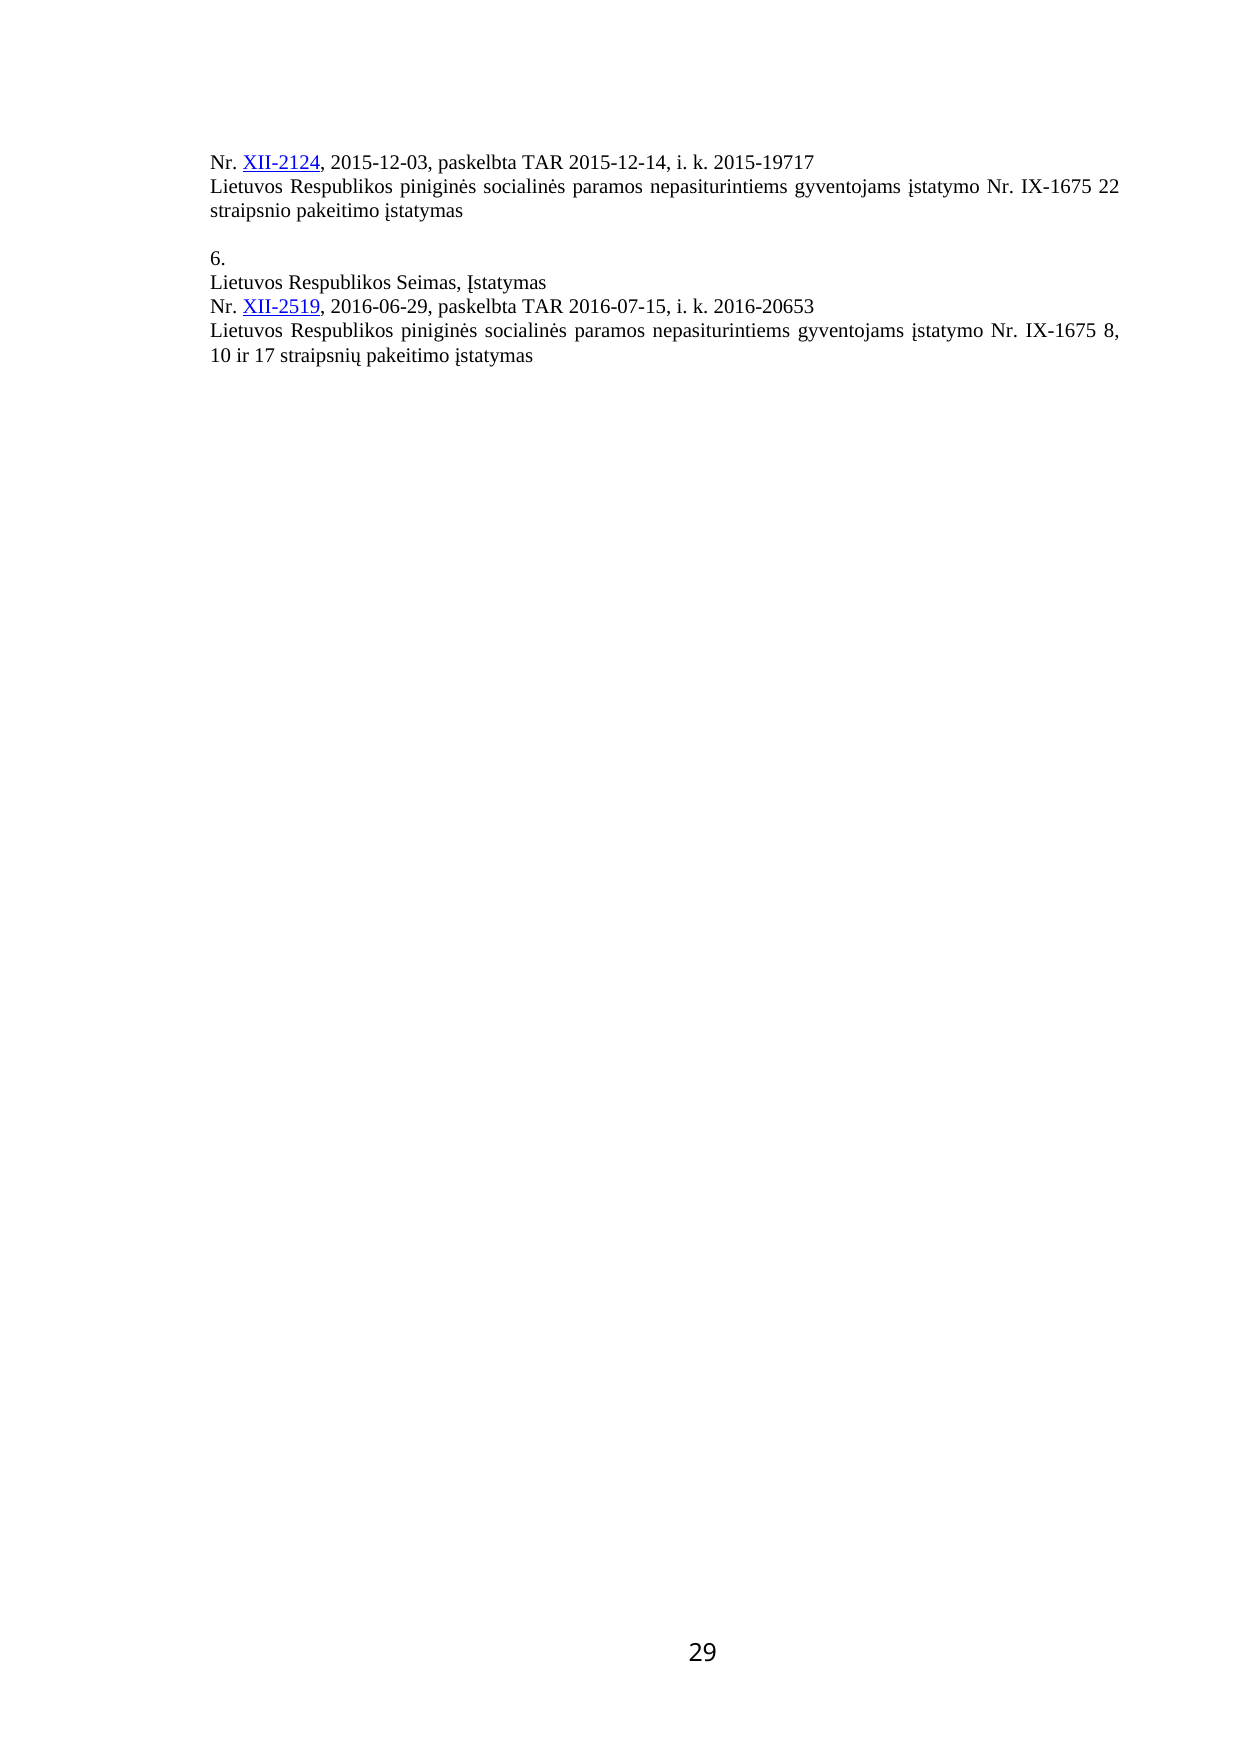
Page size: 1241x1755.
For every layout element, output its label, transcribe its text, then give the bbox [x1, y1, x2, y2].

text Lietuvos Respublikos Seimas, Įstatymas [210, 270, 1120, 294]
text Lietuvos Respublikos piniginės socialinės paramos nepasiturintiems gyventojams įstatymo Nr. IX-1675 22 straipsnio pakeitimo įstatymas [210, 174, 1120, 222]
text Nr. XII-2519, 2016-06-29, paskelbta TAR 2016-07-15, i. k. 2016-20653 [210, 294, 1120, 318]
text Lietuvos Respublikos piniginės socialinės paramos nepasiturintiems gyventojams įstatymo Nr. IX-1675 8, 10 ir 17 straipsnių pakeitimo įstatymas [210, 318, 1120, 367]
text 6. [210, 246, 1120, 270]
text Nr. XII-2124, 2015-12-03, paskelbta TAR 2015-12-14, i. k. 2015-19717 [210, 150, 1120, 174]
